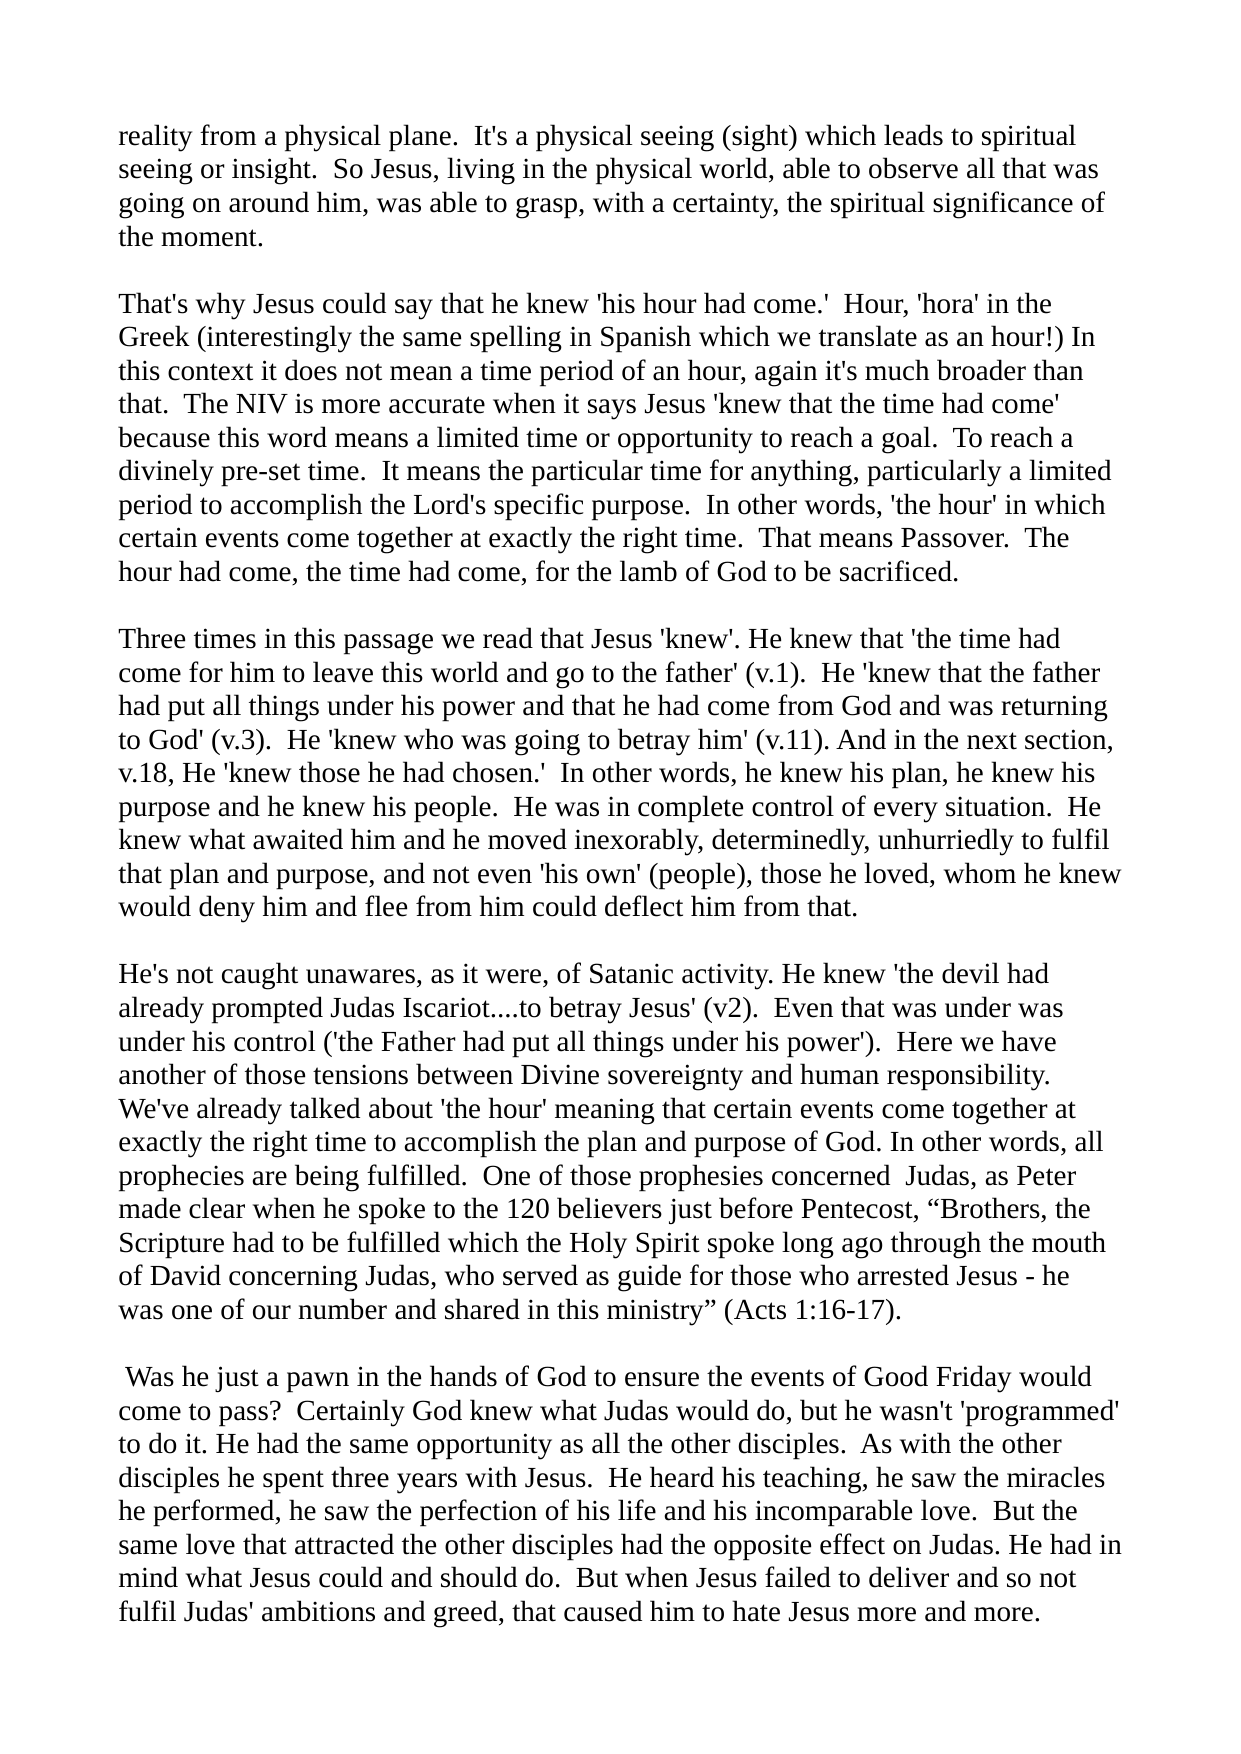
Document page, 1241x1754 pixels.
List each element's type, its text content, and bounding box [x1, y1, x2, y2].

text Was he just a pawn in the hands of God to ensure the events of Good Friday would come to pass? Certainly God knew what Judas would do, but he wasn't 'programmed' to do it. He had the same opportunity as all the other disciples. As with the other disciples he spent three years with Jesus. He heard his teaching, he saw the miracles he performed, he saw the perfection of his life and his incomparable love. But the same love that attracted the other disciples had the opposite effect on Judas. He had in mind what Jesus could and should do. But when Jesus failed to deliver and so not fulfil Judas' ambitions and greed, that caused him to hate Jesus more and more. [118, 1359, 1122, 1627]
text Three times in this passage we read that Jesus 'knew'. He knew that 'the time had come for him to leave this world and go to the father' (v.1). He 'knew that the father had put all things under his power and that he had come from God and was returning to God' (v.3). He 'knew who was going to betray him' (v.11). And in the next section, v.18, He 'knew those he had chosen.' In other words, he knew his plan, he knew his purpose and he knew his people. He was in complete control of every situation. He knew what awaited him and he moved inexorably, determinedly, unhurriedly to fulfil that plan and purpose, and not even 'his own' (people), those he loved, whom he knew would deny him and flee from him could deflect him from that. [118, 621, 1122, 923]
text That's why Jesus could say that he knew 'his hour had come.' Hour, 'hora' in the Greek (interestingly the same spelling in Spanish which we translate as an hour!) In this context it does not mean a time period of an hour, again it's much broader than that. The NIV is more accurate when it says Jesus 'knew that the time had come' because this word means a limited time or opportunity to reach a goal. To reach a divinely pre-set time. It means the particular time for anything, particularly a limited period to accomplish the Lord's specific purpose. In other words, 'the hour' in which certain events come together at exactly the right time. That means Passover. The hour had come, the time had come, for the lamb of God to be sacrificed. [118, 286, 1122, 588]
text He's not caught unawares, as it were, of Satanic activity. He knew 'the devil had already prompted Judas Iscariot....to betray Jesus' (v2). Even that was under was under his control ('the Father had put all things under his power'). Here we have another of those tensions between Divine sovereignty and human responsibility. We've already talked about 'the hour' meaning that certain events come together at exactly the right time to accomplish the plan and purpose of God. In other words, all prophecies are being fulfilled. One of those prophesies concerned Judas, as Peter made clear when he spoke to the 120 believers just before Pentecost, “Brothers, the Scripture had to be fulfilled which the Holy Spirit spoke long ago through the mouth of David concerning Judas, who served as guide for those who arrested Jesus - he was one of our number and shared in this ministry” (Acts 1:16-17). [118, 957, 1122, 1326]
text reality from a physical plane. It's a physical seeing (sight) which leads to spiritual seeing or insight. So Jesus, living in the physical world, able to observe all that was going on around him, was able to grasp, with a certainty, the spiritual significance of the moment. [118, 118, 1122, 252]
